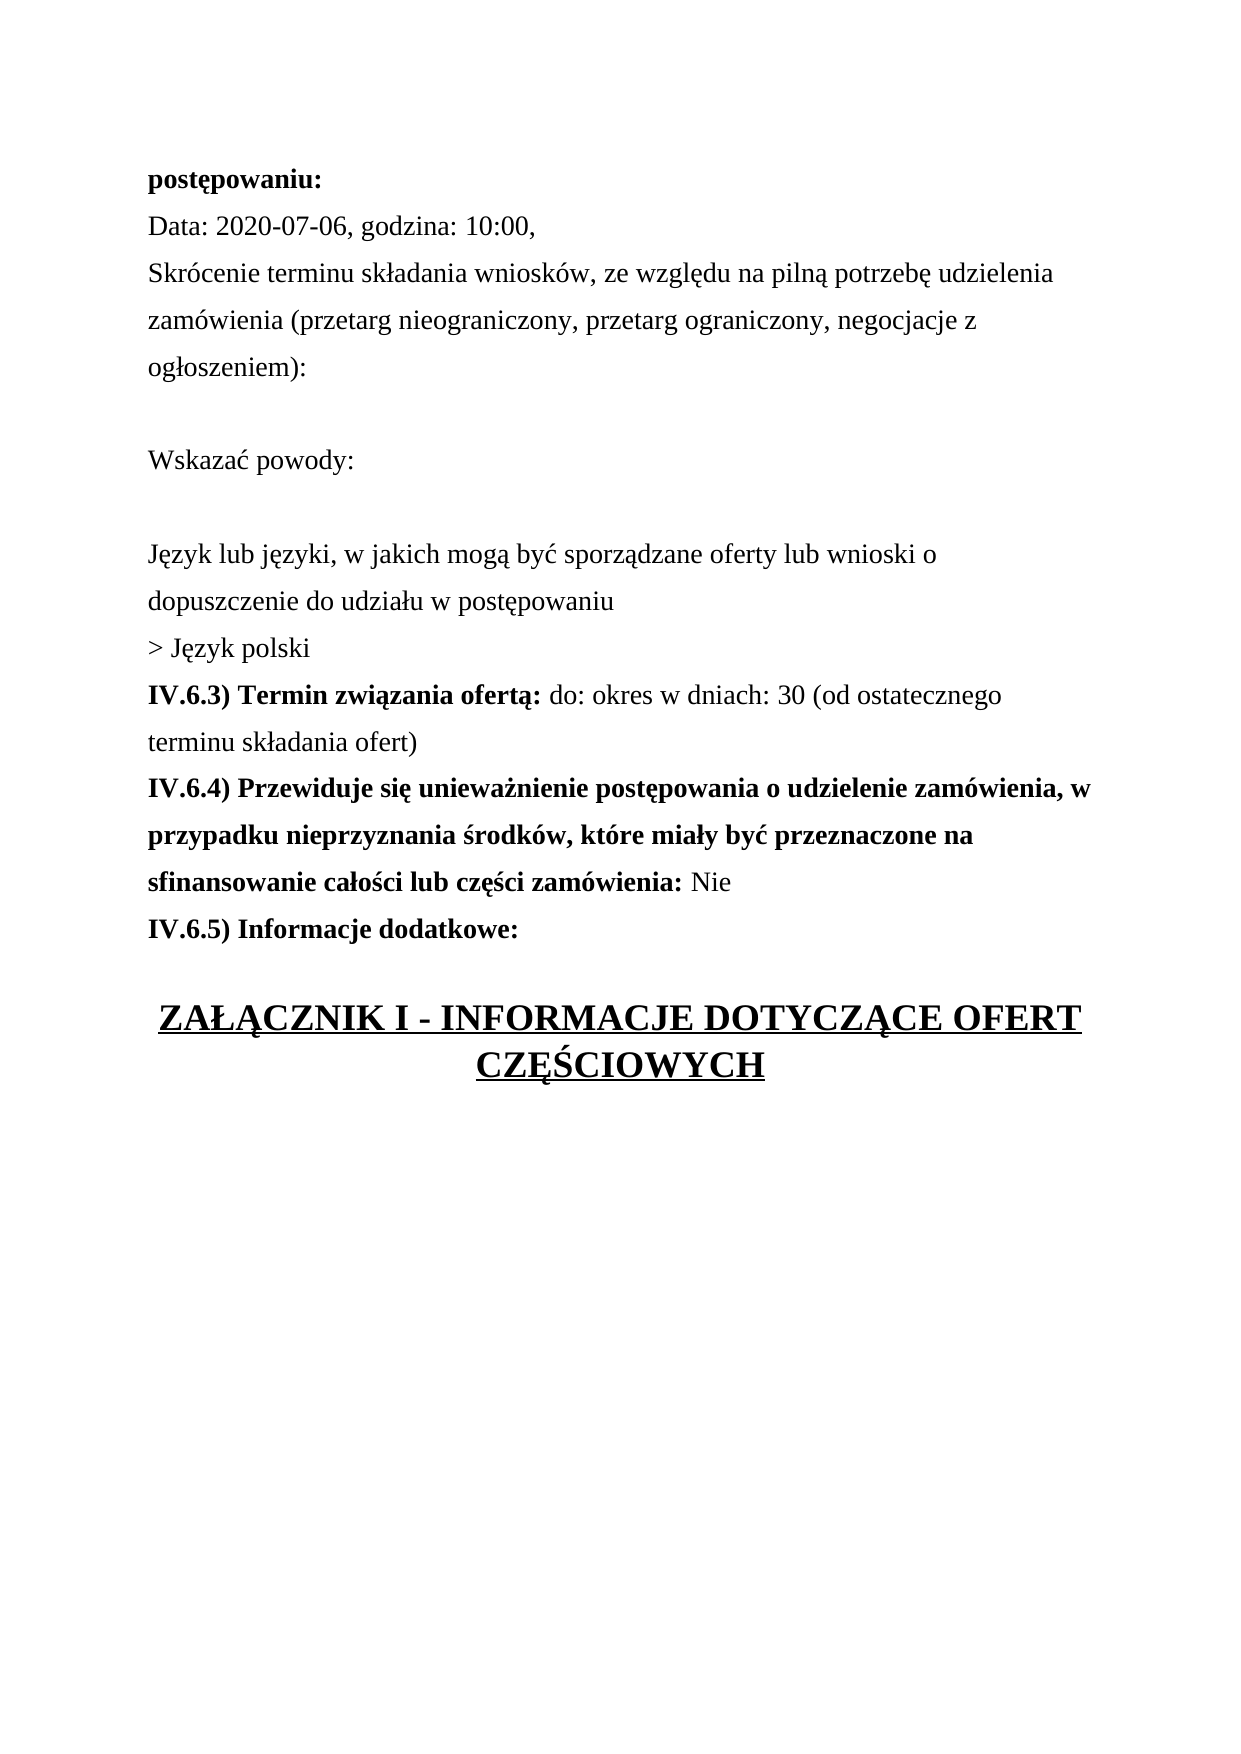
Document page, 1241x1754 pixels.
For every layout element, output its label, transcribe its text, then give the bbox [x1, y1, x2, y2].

text postępowaniu: Data: 2020-07-06, godzina: 10:00, Skrócenie terminu składania wniosków, ze względu na pilną potrzebę udzielenia zamówienia (przetarg nieograniczony, przetarg ograniczony, negocjacje z ogłoszeniem): Wskazać powody: Język lub języki, w jakich mogą być sporządzane oferty lub wnioski o dopuszczenie do udziału w postępowaniu > Język polski IV.6.3) Termin związania ofertą: do: okres w dniach: 30 (od ostatecznego terminu składania ofert) IV.6.4) Przewiduje się unieważnienie postępowania o udzielenie zamówienia, w przypadku nieprzyznania środków, które miały być przeznaczone na sfinansowanie całości lub części zamówienia: Nie IV.6.5) Informacje dodatkowe: [148, 148, 1093, 991]
text ZAŁĄCZNIK I - INFORMACJE DOTYCZĄCE OFERT CZĘŚCIOWYCH [148, 991, 1093, 1085]
